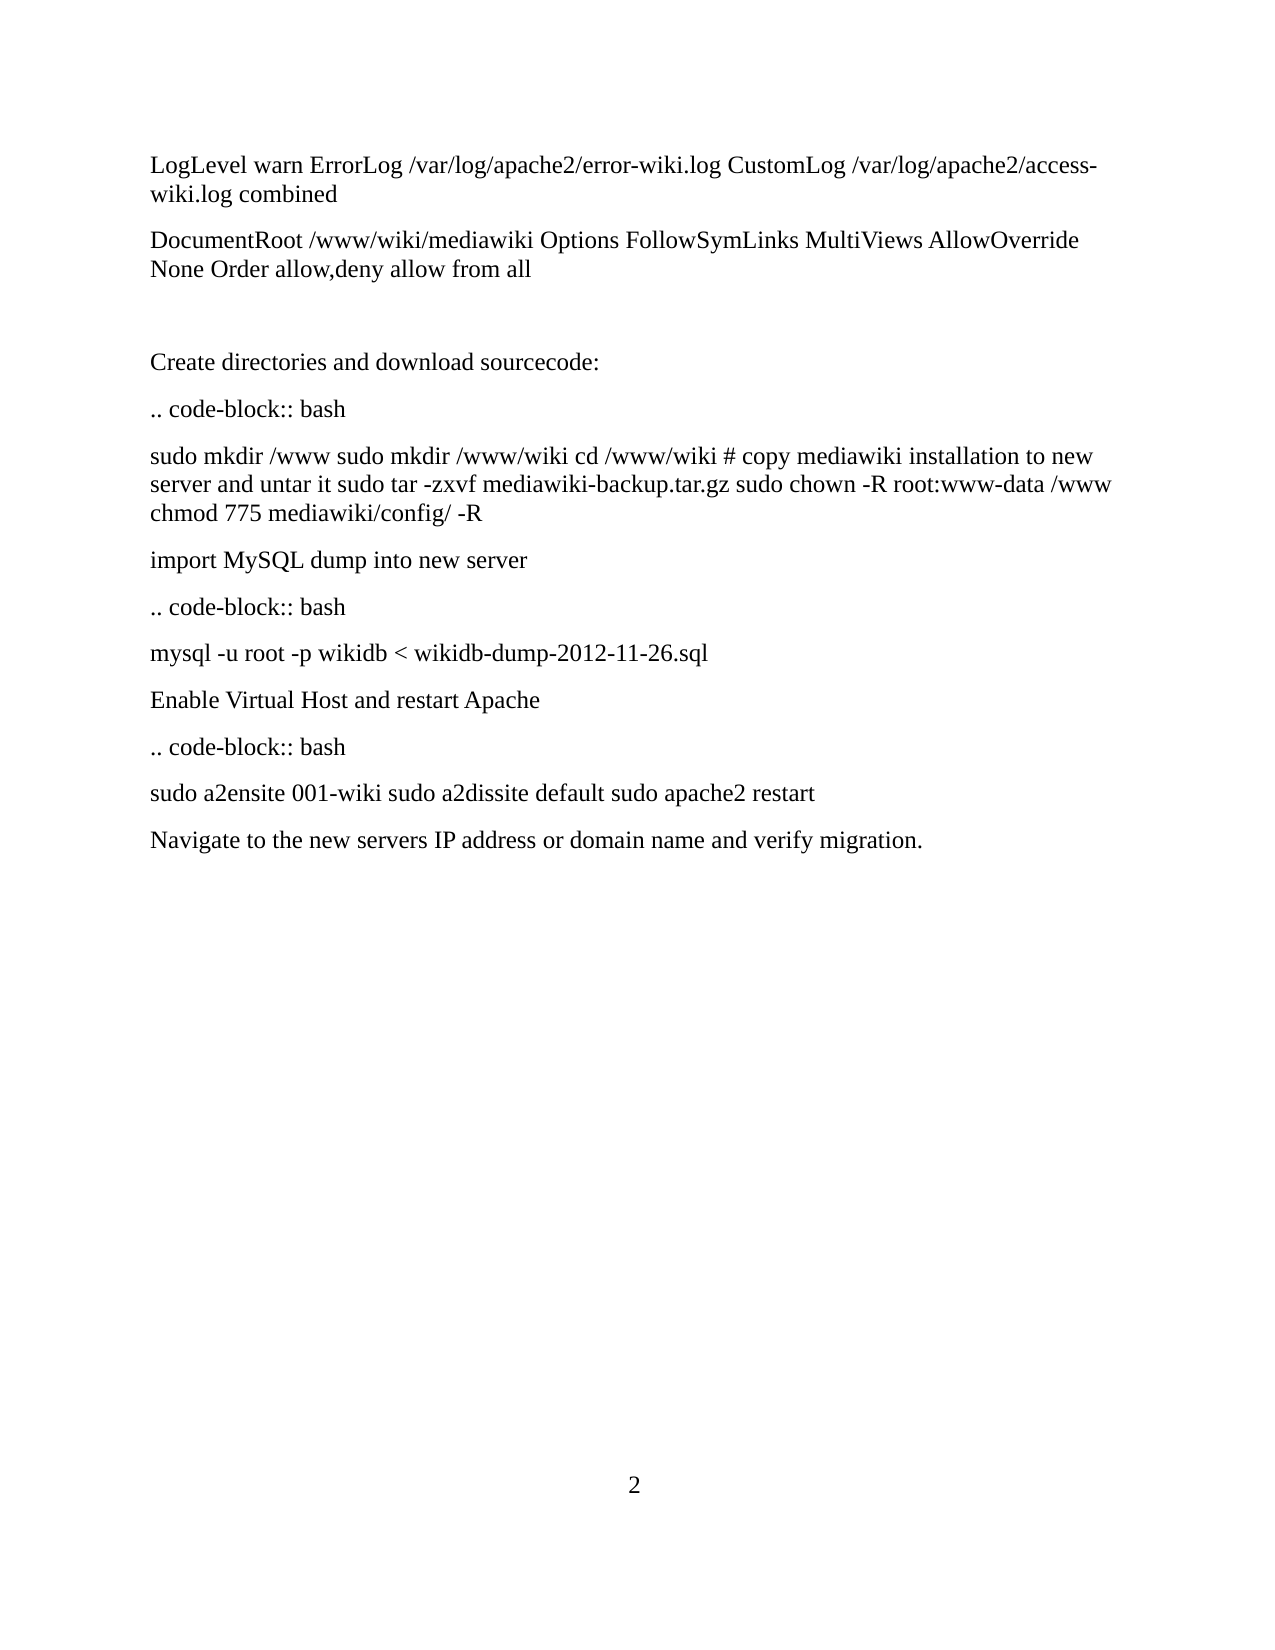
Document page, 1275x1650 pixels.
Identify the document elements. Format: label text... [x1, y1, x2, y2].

text .. code-block:: bash [150, 394, 1125, 423]
text sudo mkdir /www sudo mkdir /www/wiki cd /www/wiki # copy mediawiki installation to new server and untar it sudo tar -zxvf mediawiki-backup.tar.gz sudo chown -R root:www-data /www chmod 775 mediawiki/config/ -R [150, 441, 1125, 527]
text import MySQL dump into new server [150, 545, 1125, 574]
text Create directories and download sourcecode: [150, 347, 1125, 376]
text mysql -u root -p wikidb < wikidb-dump-2012-11-26.sql [150, 638, 1125, 667]
text Navigate to the new servers IP address or domain name and verify migration. [150, 825, 1125, 854]
text LogLevel warn ErrorLog /var/log/apache2/error-wiki.log CustomLog /var/log/apache2/access-wiki.log combined [150, 150, 1125, 207]
text sudo a2ensite 001-wiki sudo a2dissite default sudo apache2 restart [150, 778, 1125, 807]
text Enable Virtual Host and restart Apache [150, 685, 1125, 714]
text .. code-block:: bash [150, 732, 1125, 760]
text .. code-block:: bash [150, 592, 1125, 620]
text DocumentRoot /www/wiki/mediawiki Options FollowSymLinks MultiViews AllowOverride None Order allow,deny allow from all [150, 225, 1125, 283]
